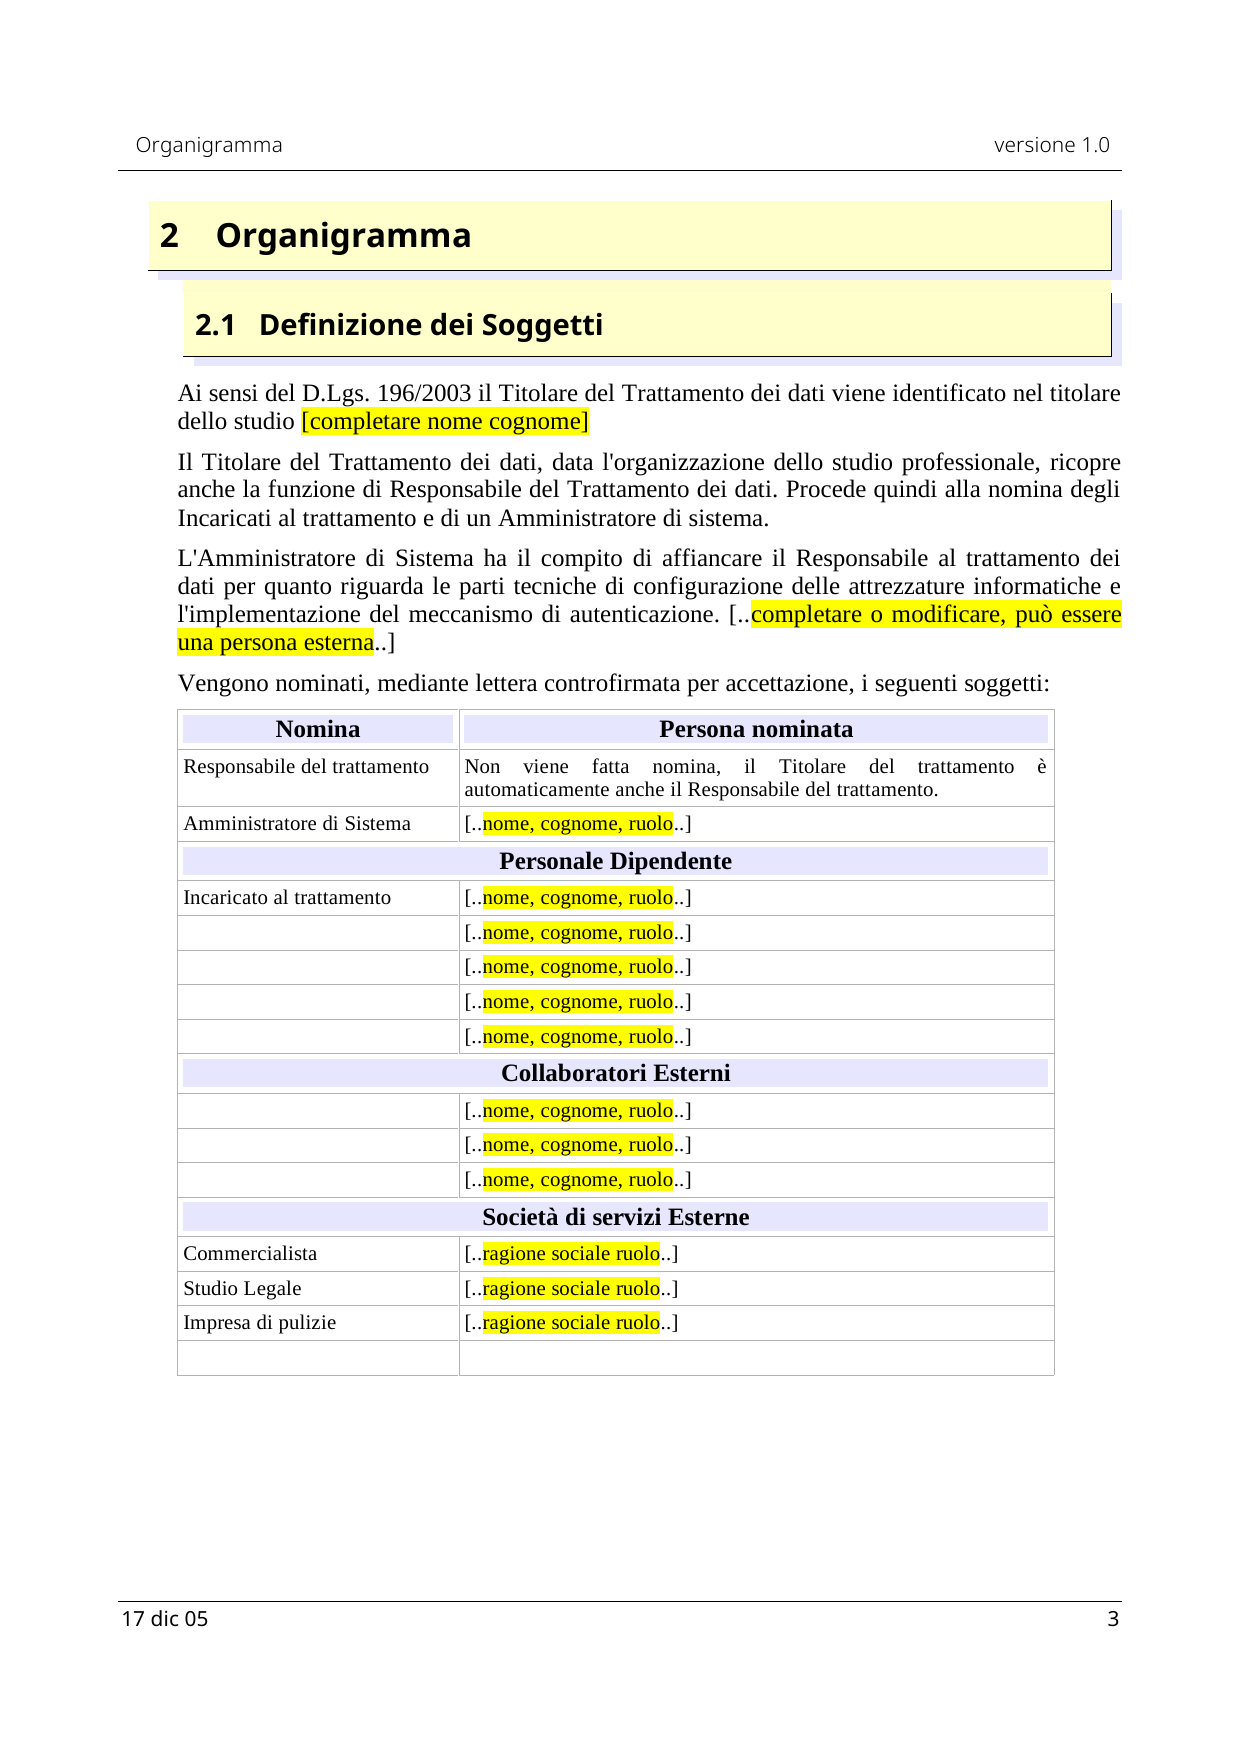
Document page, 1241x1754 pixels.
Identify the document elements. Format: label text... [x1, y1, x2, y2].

table_cell [..nome, cognome, ruolo..] [460, 1020, 1054, 1053]
table_cell [178, 985, 458, 1019]
text L'Amministratore di Sistema ha il compito di affiancare il Responsabile al trattamento dei dati per quanto riguarda le parti tecniche di configurazione delle attrezzature informatiche e l'implementazione del meccanismo di autenticazione. [..completare o modificare, può essere una persona esterna..] [177, 544, 1122, 656]
table_cell Responsabile del trattamento [178, 750, 458, 806]
table_cell Studio Legale [178, 1272, 458, 1305]
table_cell [..nome, cognome, ruolo..] [460, 951, 1054, 984]
text Vengono nominati, mediante lettera controfirmata per accettazione, i seguenti soggetti: [177, 668, 1122, 697]
table_cell [..ragione sociale ruolo..] [460, 1237, 1054, 1271]
table_cell [..nome, cognome, ruolo..] [460, 1163, 1054, 1197]
table_cell [..nome, cognome, ruolo..] [460, 985, 1054, 1019]
table_cell [..ragione sociale ruolo..] [460, 1272, 1054, 1305]
table_cell Impresa di pulizie [178, 1306, 458, 1340]
table_cell [178, 1341, 458, 1375]
table_cell [..nome, cognome, ruolo..] [460, 916, 1054, 950]
table_cell Società di servizi Esterne [178, 1198, 1054, 1236]
text Il Titolare del Trattamento dei dati, data l'organizzazione dello studio professionale, ricopre anche la funzione di Responsabile del Trattamento dei dati. Procede quindi alla nomina degli Incaricati al trattamento e di un Amministratore di sistema. [177, 447, 1122, 531]
table_cell [..nome, cognome, ruolo..] [460, 807, 1054, 841]
table_header Nomina [178, 710, 458, 749]
table_cell [178, 951, 458, 984]
table_cell Non viene fatta nomina, il Titolare del trattamento è automaticamente anche il Responsabile del trattamento. [460, 750, 1054, 806]
table_cell [..nome, cognome, ruolo..] [460, 1094, 1054, 1128]
table_cell Amministratore di Sistema [178, 807, 458, 841]
table_cell [..ragione sociale ruolo..] [460, 1306, 1054, 1340]
table_cell [178, 1020, 458, 1053]
table_cell [178, 1129, 458, 1162]
table_cell [..nome, cognome, ruolo..] [460, 1129, 1054, 1162]
subtitle Definizione dei Soggetti [184, 294, 1111, 356]
table_cell [..nome, cognome, ruolo..] [460, 881, 1054, 915]
table_cell [178, 1163, 458, 1197]
table_cell [460, 1341, 1054, 1375]
table_cell [178, 1094, 458, 1128]
table_cell [178, 916, 458, 950]
table_cell Commercialista [178, 1237, 458, 1271]
text Ai sensi del D.Lgs. 196/2003 il Titolare del Trattamento dei dati viene identificato nel titolare dello studio [completare nome cognome] [177, 379, 1122, 435]
table_header Persona nominata [460, 710, 1054, 749]
table_cell Incaricato al trattamento [178, 881, 458, 915]
subtitle Organigramma [149, 201, 1111, 269]
table_cell Personale Dipendente [178, 842, 1054, 880]
table_cell Collaboratori Esterni [178, 1054, 1054, 1093]
